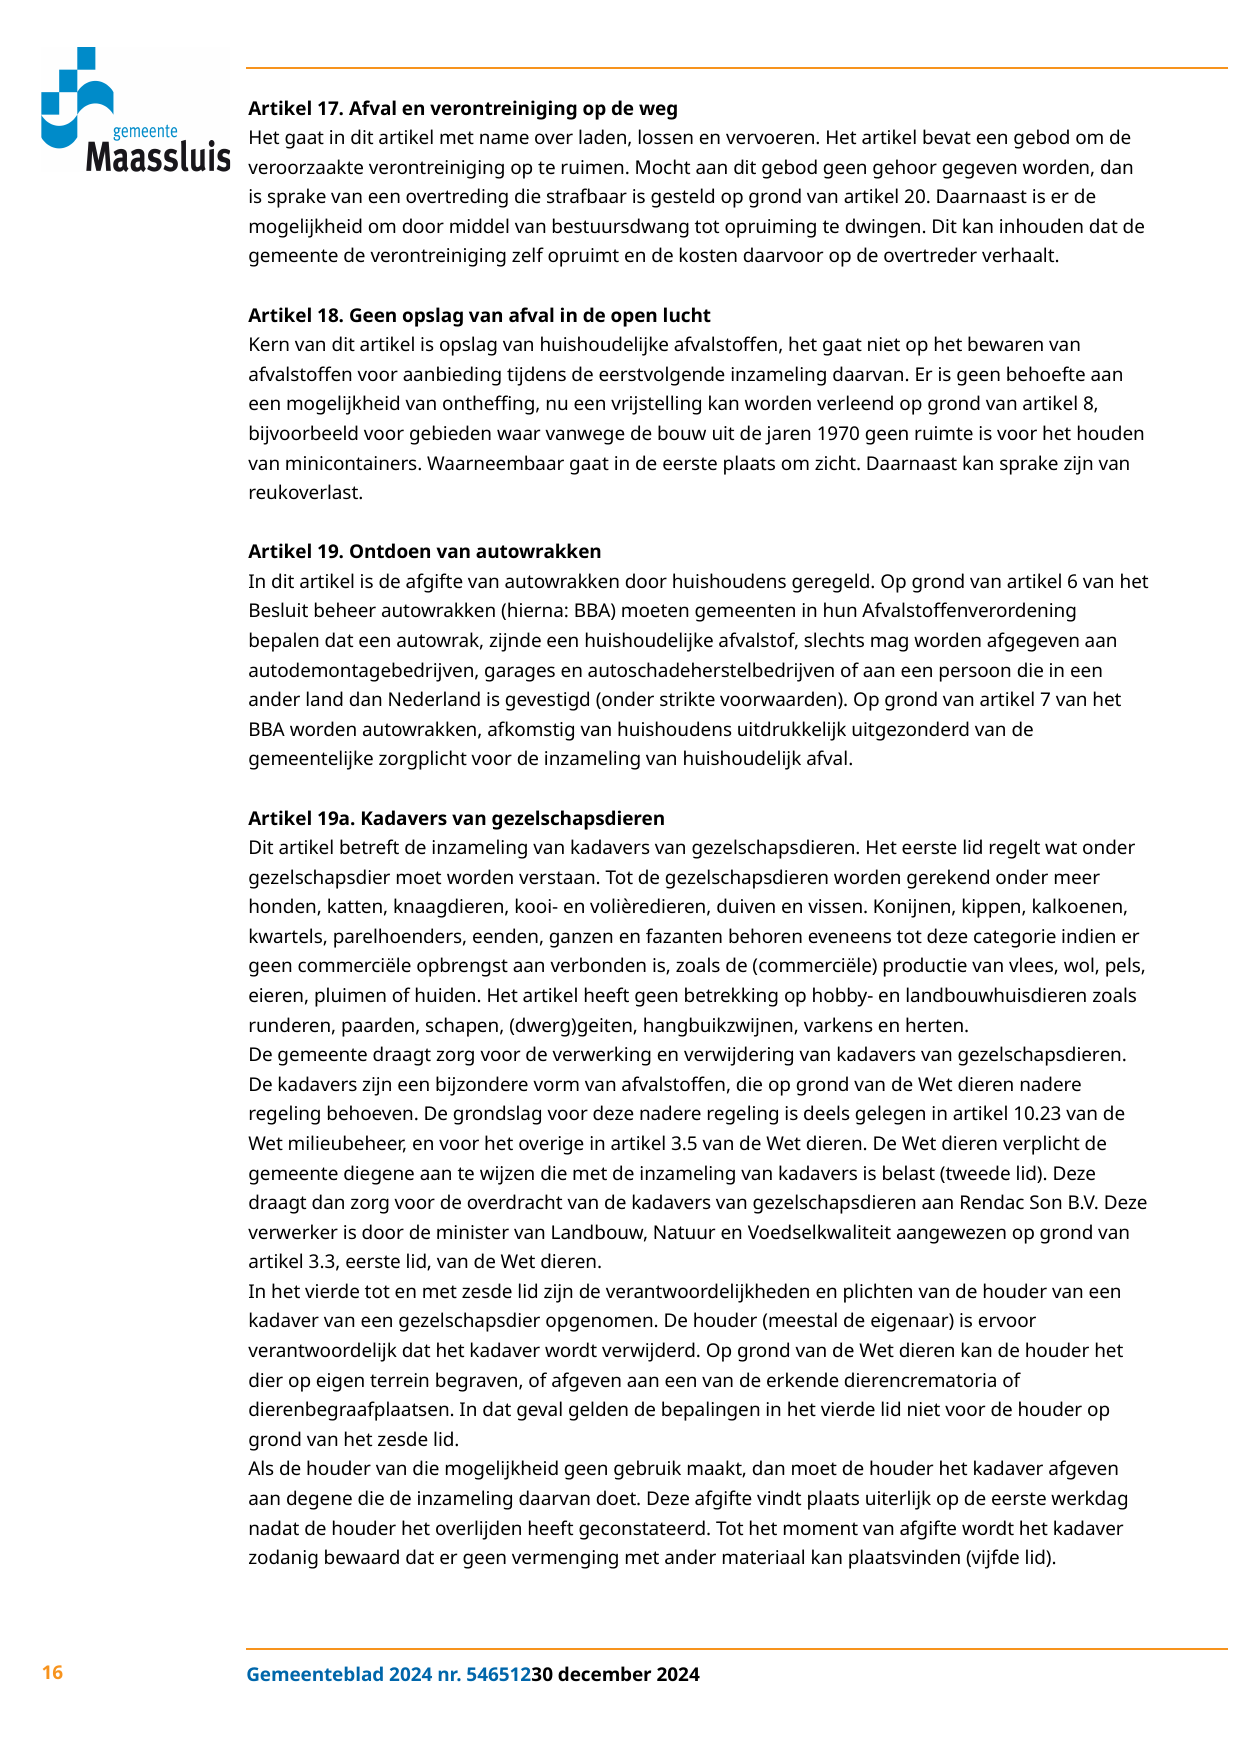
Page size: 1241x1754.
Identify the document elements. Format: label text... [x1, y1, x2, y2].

text Het gaat in dit artikel met name over laden, lossen en vervoeren. Het artikel bevat een gebod om de veroorzaakte verontreiniging op te ruimen. Mocht aan dit gebod geen gehoor gegeven worden, dan is sprake van een overtreding die strafbaar is gesteld op grond van artikel 20. Daarnaast is er de mogelijkheid om door middel van bestuursdwang tot opruiming te dwingen. Dit kan inhouden dat de gemeente de verontreiniging zelf opruimt en de kosten daarvoor op de overtreder verhaalt. [248, 124, 1152, 268]
text In het vierde tot en met zesde lid zijn de verantwoordelijkheden en plichten van de houder van een kadaver van een gezelschapsdier opgenomen. De houder (meestal de eigenaar) is ervoor verantwoordelijk dat het kadaver wordt verwijderd. Op grond van de Wet dieren kan de houder het dier op eigen terrein begraven, of afgeven aan een van de erkende dierencrematoria of dierenbegraafplaatsen. In dat geval gelden de bepalingen in het vierde lid niet voor de houder op grond van het zesde lid. [248, 1278, 1152, 1452]
text Artikel 19a. Kadavers van gezelschapsdieren [248, 805, 1152, 831]
text Kern van dit artikel is opslag van huishoudelijke afvalstoffen, het gaat niet op het bewaren van afvalstoffen voor aanbieding tijdens de eerstvolgende inzameling daarvan. Er is geen behoefte aan een mogelijkheid van ontheffing, nu een vrijstelling kan worden verleend op grond van artikel 8, bijvoorbeeld voor gebieden waar vanwege de bouw uit de jaren 1970 geen ruimte is voor het houden van minicontainers. Waarneembaar gaat in de eerste plaats om zicht. Daarnaast kan sprake zijn van reukoverlast. [248, 331, 1152, 505]
picture [41, 47, 231, 172]
text Dit artikel betreft de inzameling van kadavers van gezelschapsdieren. Het eerste lid regelt wat onder gezelschapsdier moet worden verstaan. Tot de gezelschapsdieren worden gerekend onder meer honden, katten, knaagdieren, kooi- en volièredieren, duiven en vissen. Konijnen, kippen, kalkoenen, kwartels, parelhoenders, eenden, ganzen en fazanten behoren eveneens tot deze categorie indien er geen commerciële opbrengst aan verbonden is, zoals de (commerciële) productie van vlees, wol, pels, eieren, pluimen of huiden. Het artikel heeft geen betrekking op hobby- en landbouwhuisdieren zoals runderen, paarden, schapen, (dwerg)geiten, hangbuikzwijnen, varkens en herten. [248, 834, 1152, 1038]
text Als de houder van die mogelijkheid geen gebruik maakt, dan moet de houder het kadaver afgeven aan degene die de inzameling daarvan doet. Deze afgifte vindt plaats uiterlijk op de eerste werkdag nadat de houder het overlijden heeft geconstateerd. Tot het moment van afgifte wordt het kadaver zodanig bewaard dat er geen vermenging met ander materiaal kan plaatsvinden (vijfde lid). [248, 1456, 1152, 1570]
text Artikel 18. Geen opslag van afval in de open lucht [248, 302, 1152, 328]
picture [41, 47, 77, 92]
text De gemeente draagt zorg voor de verwerking en verwijdering van kadavers van gezelschapsdieren. De kadavers zijn een bijzondere vorm van afvalstoffen, die op grond van de Wet dieren nadere regeling behoeven. De grondslag voor deze nadere regeling is deels gelegen in artikel 10.23 van de Wet milieubeheer, en voor het overige in artikel 3.5 van de Wet dieren. De Wet dieren verplicht de gemeente diegene aan te wijzen die met de inzameling van kadavers is belast (tweede lid). Deze draagt dan zorg voor de overdracht van de kadavers van gezelschapsdieren aan Rendac Son B.V. Deze verwerker is door de minister van Landbouw, Natuur en Voedselkwaliteit aangewezen op grond van artikel 3.3, eerste lid, van de Wet dieren. [248, 1041, 1152, 1274]
text Artikel 17. Afval en verontreiniging op de weg [248, 95, 1152, 121]
text In dit artikel is de afgifte van autowrakken door huishoudens geregeld. Op grond van artikel 6 van het Besluit beheer autowrakken (hierna: BBA) moeten gemeenten in hun Afvalstoffenverordening bepalen dat een autowrak, zijnde een huishoudelijke afvalstof, slechts mag worden afgegeven aan autodemontagebedrijven, garages en autoschadeherstelbedrijven of aan een persoon die in een ander land dan Nederland is gevestigd (onder strikte voorwaarden). Op grond van artikel 7 van het BBA worden autowrakken, afkomstig van huishoudens uitdrukkelijk uitgezonderd van de gemeentelijke zorgplicht voor de inzameling van huishoudelijk afval. [248, 568, 1152, 771]
text Artikel 19. Ontdoen van autowrakken [248, 538, 1152, 564]
